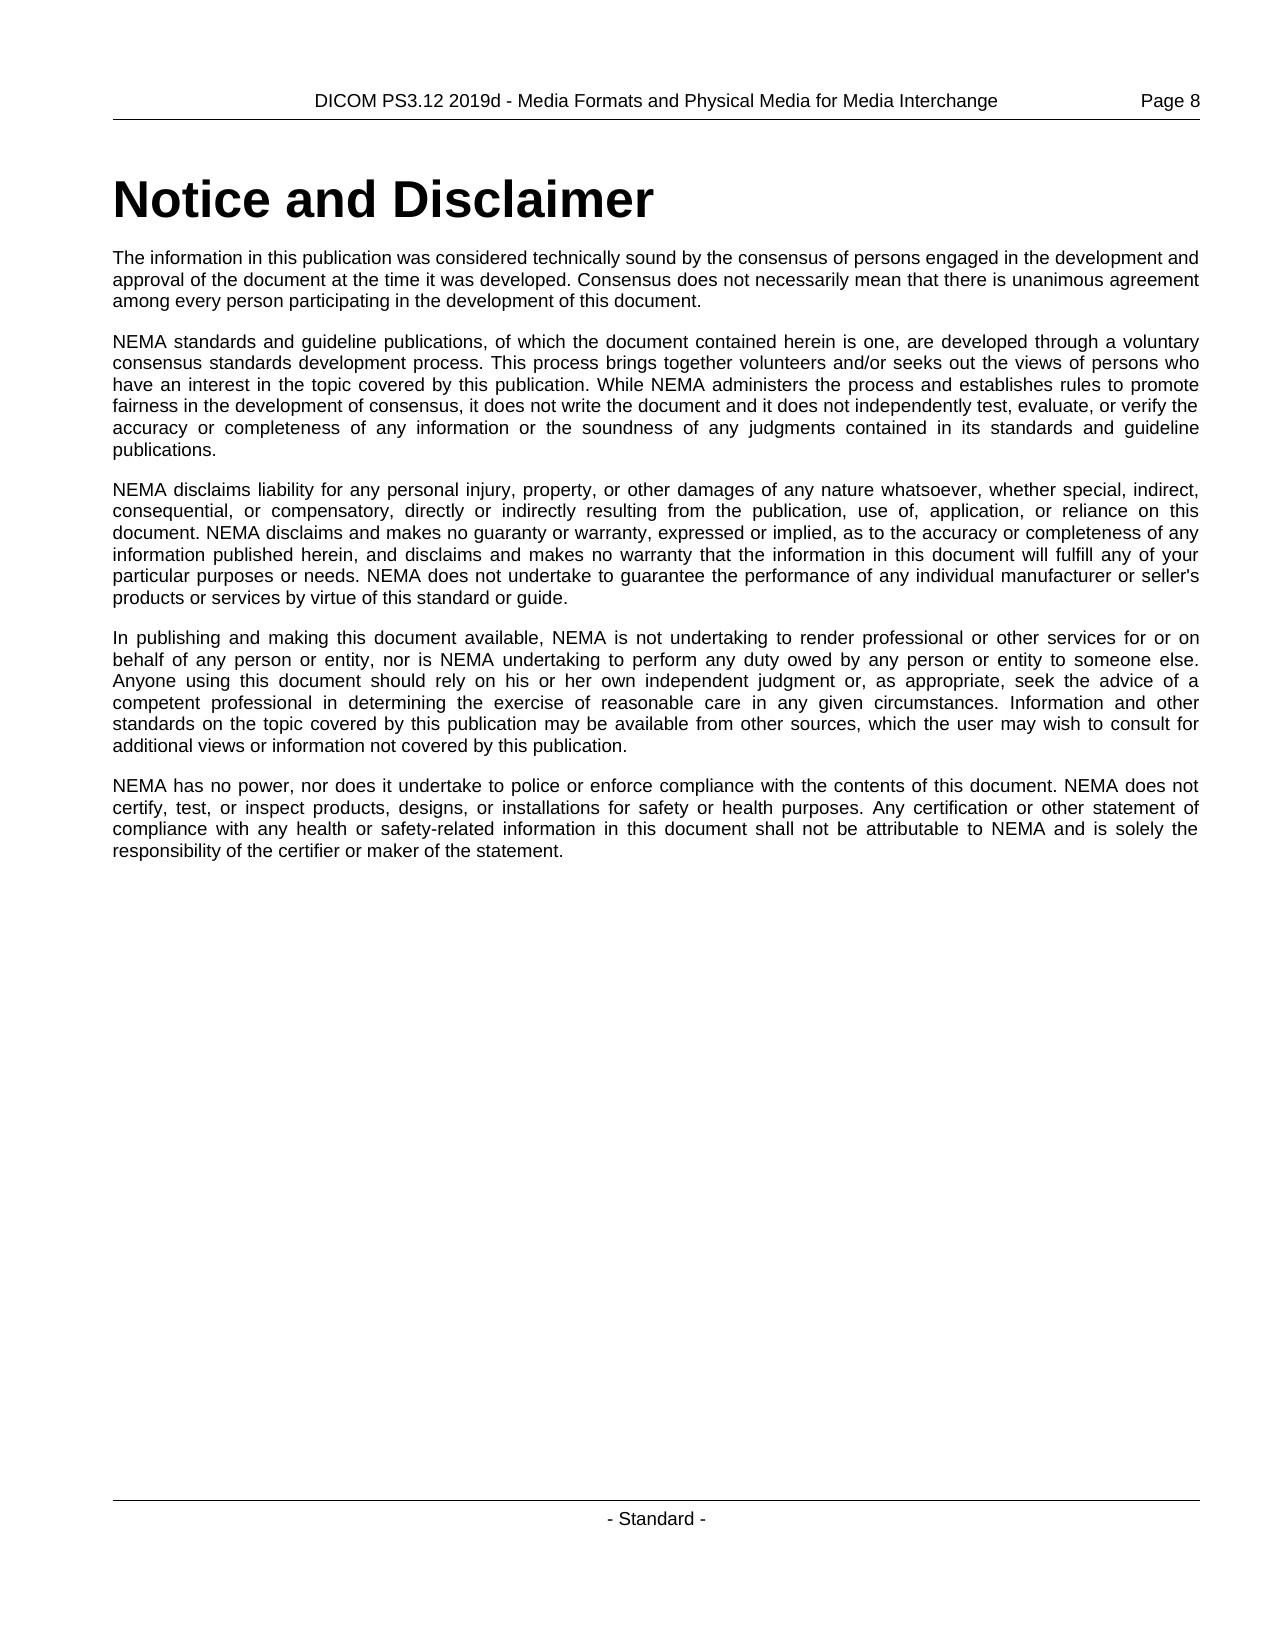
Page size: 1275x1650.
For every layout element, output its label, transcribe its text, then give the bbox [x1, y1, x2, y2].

text NEMA standards and guideline publications, of which the document contained herein is one, are developed through a voluntary consensus standards development process. This process brings together volunteers and/or seeks out the views of persons who have an interest in the topic covered by this publication. While NEMA administers the process and establishes rules to promote fairness in the development of consensus, it does not write the document and it does not independently test, evaluate, or verify the accuracy or completeness of any information or the soundness of any judgments contained in its standards and guideline publications. [112, 331, 1200, 460]
text NEMA disclaims liability for any personal injury, property, or other damages of any nature whatsoever, whether special, indirect, consequential, or compensatory, directly or indirectly resulting from the publication, use of, application, or reliance on this document. NEMA disclaims and makes no guaranty or warranty, expressed or implied, as to the accuracy or completeness of any information published herein, and disclaims and makes no warranty that the information in this document will fulfill any of your particular purposes or needs. NEMA does not undertake to guarantee the performance of any individual manufacturer or seller's products or services by virtue of this standard or guide. [112, 479, 1200, 608]
text In publishing and making this document available, NEMA is not undertaking to render professional or other services for or on behalf of any person or entity, nor is NEMA undertaking to perform any duty owed by any person or entity to someone else. Anyone using this document should rely on his or her own independent judgment or, as appropriate, seek the advice of a competent professional in determining the exercise of reasonable care in any given circumstances. Information and other standards on the topic covered by this publication may be available from other sources, which the user may wish to consult for additional views or information not covered by this publication. [112, 627, 1200, 756]
text The information in this publication was considered technically sound by the consensus of persons engaged in the development and approval of the document at the time it was developed. Consensus does not necessarily mean that there is unanimous agreement among every person participating in the development of this document. [112, 247, 1200, 312]
text NEMA has no power, nor does it undertake to police or enforce compliance with the contents of this document. NEMA does not certify, test, or inspect products, designs, or installations for safety or health purposes. Any certification or other statement of compliance with any health or safety-related information in this document shall not be attributable to NEMA and is solely the responsibility of the certifier or maker of the statement. [112, 775, 1200, 861]
text Notice and Disclaimer [112, 169, 1200, 228]
